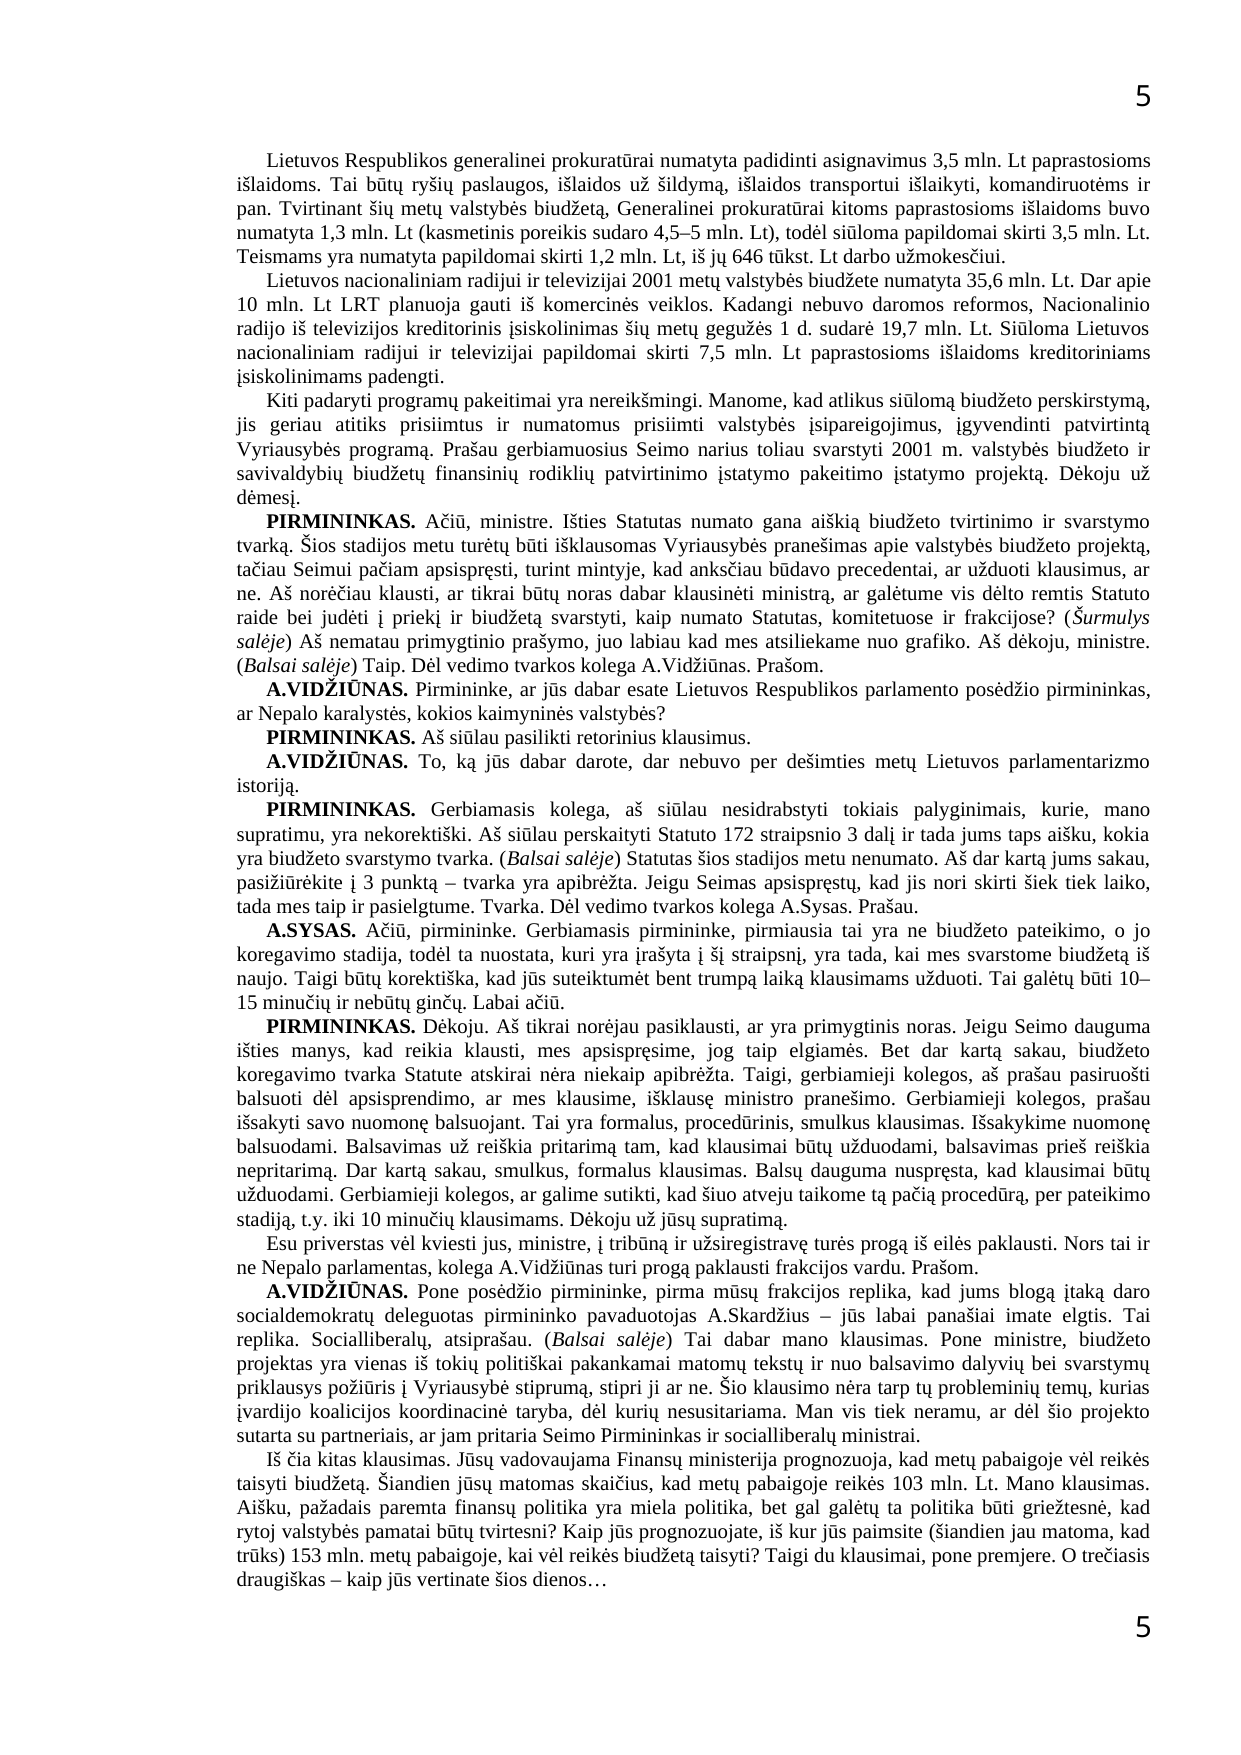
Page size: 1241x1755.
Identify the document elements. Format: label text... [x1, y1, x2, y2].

text PIRMININKAS. Aš siūlau pasilikti retorinius klausimus. [236, 725, 1152, 749]
text Kiti padaryti programų pakeitimai yra nereikšmingi. Manome, kad atlikus siūlomą biudžeto perskirstymą, jis geriau atitiks prisiimtus ir numatomus prisiimti valstybės įsipareigojimus, įgyvendinti patvirtintą Vyriausybės programą. Prašau gerbiamuosius Seimo narius toliau svarstyti 2001 m. valstybės biudžeto ir savivaldybių biudžetų finansinių rodiklių patvirtinimo įstatymo pakeitimo įstatymo projektą. Dėkoju už dėmesį. [236, 388, 1152, 509]
text A.VIDŽIŪNAS. Pirmininke, ar jūs dabar esate Lietuvos Respublikos parlamento posėdžio pirmininkas, ar Nepalo karalystės, kokios kaimyninės valstybės? [236, 677, 1152, 725]
text Lietuvos nacionaliniam radijui ir televizijai 2001 metų valstybės biudžete numatyta 35,6 mln. Lt. Dar apie 10 mln. Lt LRT planuoja gauti iš komercinės veiklos. Kadangi nebuvo daromos reformos, Nacionalinio radijo iš televizijos kreditorinis įsiskolinimas šių metų gegužės 1 d. sudarė 19,7 mln. Lt. Siūloma Lietuvos nacionaliniam radijui ir televizijai papildomai skirti 7,5 mln. Lt paprastosioms išlaidoms kreditoriniams įsiskolinimams padengti. [236, 268, 1152, 388]
text Esu priverstas vėl kviesti jus, ministre, į tribūną ir užsiregistravę turės progą iš eilės paklausti. Nors tai ir ne Nepalo parlamentas, kolega A.Vidžiūnas turi progą paklausti frakcijos vardu. Prašom. [236, 1231, 1152, 1279]
text A.VIDŽIŪNAS. Pone posėdžio pirmininke, pirma mūsų frakcijos replika, kad jums blogą įtaką daro socialdemokratų deleguotas pirmininko pavaduotojas A.Skardžius – jūs labai panašiai imate elgtis. Tai replika. Socialliberalų, atsiprašau. (Balsai salėje) Tai dabar mano klausimas. Pone ministre, biudžeto projektas yra vienas iš tokių politiškai pakankamai matomų tekstų ir nuo balsavimo dalyvių bei svarstymų priklausys požiūris į Vyriausybė stiprumą, stipri ji ar ne. Šio klausimo nėra tarp tų probleminių temų, kurias įvardijo koalicijos koordinacinė taryba, dėl kurių nesusitariama. Man vis tiek neramu, ar dėl šio projekto sutarta su partneriais, ar jam pritaria Seimo Pirmininkas ir socialliberalų ministrai. [236, 1279, 1152, 1447]
text A.SYSAS. Ačiū, pirmininke. Gerbiamasis pirmininke, pirmiausia tai yra ne biudžeto pateikimo, o jo koregavimo stadija, todėl ta nuostata, kuri yra įrašyta į šį straipsnį, yra tada, kai mes svarstome biudžetą iš naujo. Taigi būtų korektiška, kad jūs suteiktumėt bent trumpą laiką klausimams užduoti. Tai galėtų būti 10–15 minučių ir nebūtų ginčų. Labai ačiū. [236, 918, 1152, 1014]
text A.VIDŽIŪNAS. To, ką jūs dabar darote, dar nebuvo per dešimties metų Lietuvos parlamentarizmo istoriją. [236, 749, 1152, 797]
text Lietuvos Respublikos generalinei prokuratūrai numatyta padidinti asignavimus 3,5 mln. Lt paprastosioms išlaidoms. Tai būtų ryšių paslaugos, išlaidos už šildymą, išlaidos transportui išlaikyti, komandiruotėms ir pan. Tvirtinant šių metų valstybės biudžetą, Generalinei prokuratūrai kitoms paprastosioms išlaidoms buvo numatyta 1,3 mln. Lt (kasmetinis poreikis sudaro 4,5–5 mln. Lt), todėl siūloma papildomai skirti 3,5 mln. Lt. Teismams yra numatyta papildomai skirti 1,2 mln. Lt, iš jų 646 tūkst. Lt darbo užmokesčiui. [236, 148, 1152, 268]
text Iš čia kitas klausimas. Jūsų vadovaujama Finansų ministerija prognozuoja, kad metų pabaigoje vėl reikės taisyti biudžetą. Šiandien jūsų matomas skaičius, kad metų pabaigoje reikės 103 mln. Lt. Mano klausimas. Aišku, pažadais paremta finansų politika yra miela politika, bet gal galėtų ta politika būti griežtesnė, kad rytoj valstybės pamatai būtų tvirtesni? Kaip jūs prognozuojate, iš kur jūs paimsite (šiandien jau matoma, kad trūks) 153 mln. metų pabaigoje, kai vėl reikės biudžetą taisyti? Taigi du klausimai, pone premjere. O trečiasis draugiškas – kaip jūs vertinate šios dienos… [236, 1447, 1152, 1591]
text PIRMININKAS. Ačiū, ministre. Išties Statutas numato gana aiškią biudžeto tvirtinimo ir svarstymo tvarką. Šios stadijos metu turėtų būti išklausomas Vyriausybės pranešimas apie valstybės biudžeto projektą, tačiau Seimui pačiam apsispręsti, turint mintyje, kad anksčiau būdavo precedentai, ar užduoti klausimus, ar ne. Aš norėčiau klausti, ar tikrai būtų noras dabar klausinėti ministrą, ar galėtume vis dėlto remtis Statuto raide bei judėti į priekį ir biudžetą svarstyti, kaip numato Statutas, komitetuose ir frakcijose? (Šurmulys salėje) Aš nematau primygtinio prašymo, juo labiau kad mes atsiliekame nuo grafiko. Aš dėkoju, ministre. (Balsai salėje) Taip. Dėl vedimo tvarkos kolega A.Vidžiūnas. Prašom. [236, 509, 1152, 677]
text PIRMININKAS. Dėkoju. Aš tikrai norėjau pasiklausti, ar yra primygtinis noras. Jeigu Seimo dauguma išties manys, kad reikia klausti, mes apsispręsime, jog taip elgiamės. Bet dar kartą sakau, biudžeto koregavimo tvarka Statute atskirai nėra niekaip apibrėžta. Taigi, gerbiamieji kolegos, aš prašau pasiruošti balsuoti dėl apsisprendimo, ar mes klausime, išklausę ministro pranešimo. Gerbiamieji kolegos, prašau išsakyti savo nuomonę balsuojant. Tai yra formalus, procedūrinis, smulkus klausimas. Išsakykime nuomonę balsuodami. Balsavimas už reiškia pritarimą tam, kad klausimai būtų užduodami, balsavimas prieš reiškia nepritarimą. Dar kartą sakau, smulkus, formalus klausimas. Balsų dauguma nuspręsta, kad klausimai būtų užduodami. Gerbiamieji kolegos, ar galime sutikti, kad šiuo atveju taikome tą pačią procedūrą, per pateikimo stadiją, t.y. iki 10 minučių klausimams. Dėkoju už jūsų supratimą. [236, 1014, 1152, 1231]
text PIRMININKAS. Gerbiamasis kolega, aš siūlau nesidrabstyti tokiais palyginimais, kurie, mano supratimu, yra nekorektiški. Aš siūlau perskaityti Statuto 172 straipsnio 3 dalį ir tada jums taps aišku, kokia yra biudžeto svarstymo tvarka. (Balsai salėje) Statutas šios stadijos metu nenumato. Aš dar kartą jums sakau, pasižiūrėkite į 3 punktą – tvarka yra apibrėžta. Jeigu Seimas apsispręstų, kad jis nori skirti šiek tiek laiko, tada mes taip ir pasielgtume. Tvarka. Dėl vedimo tvarkos kolega A.Sysas. Prašau. [236, 797, 1152, 918]
